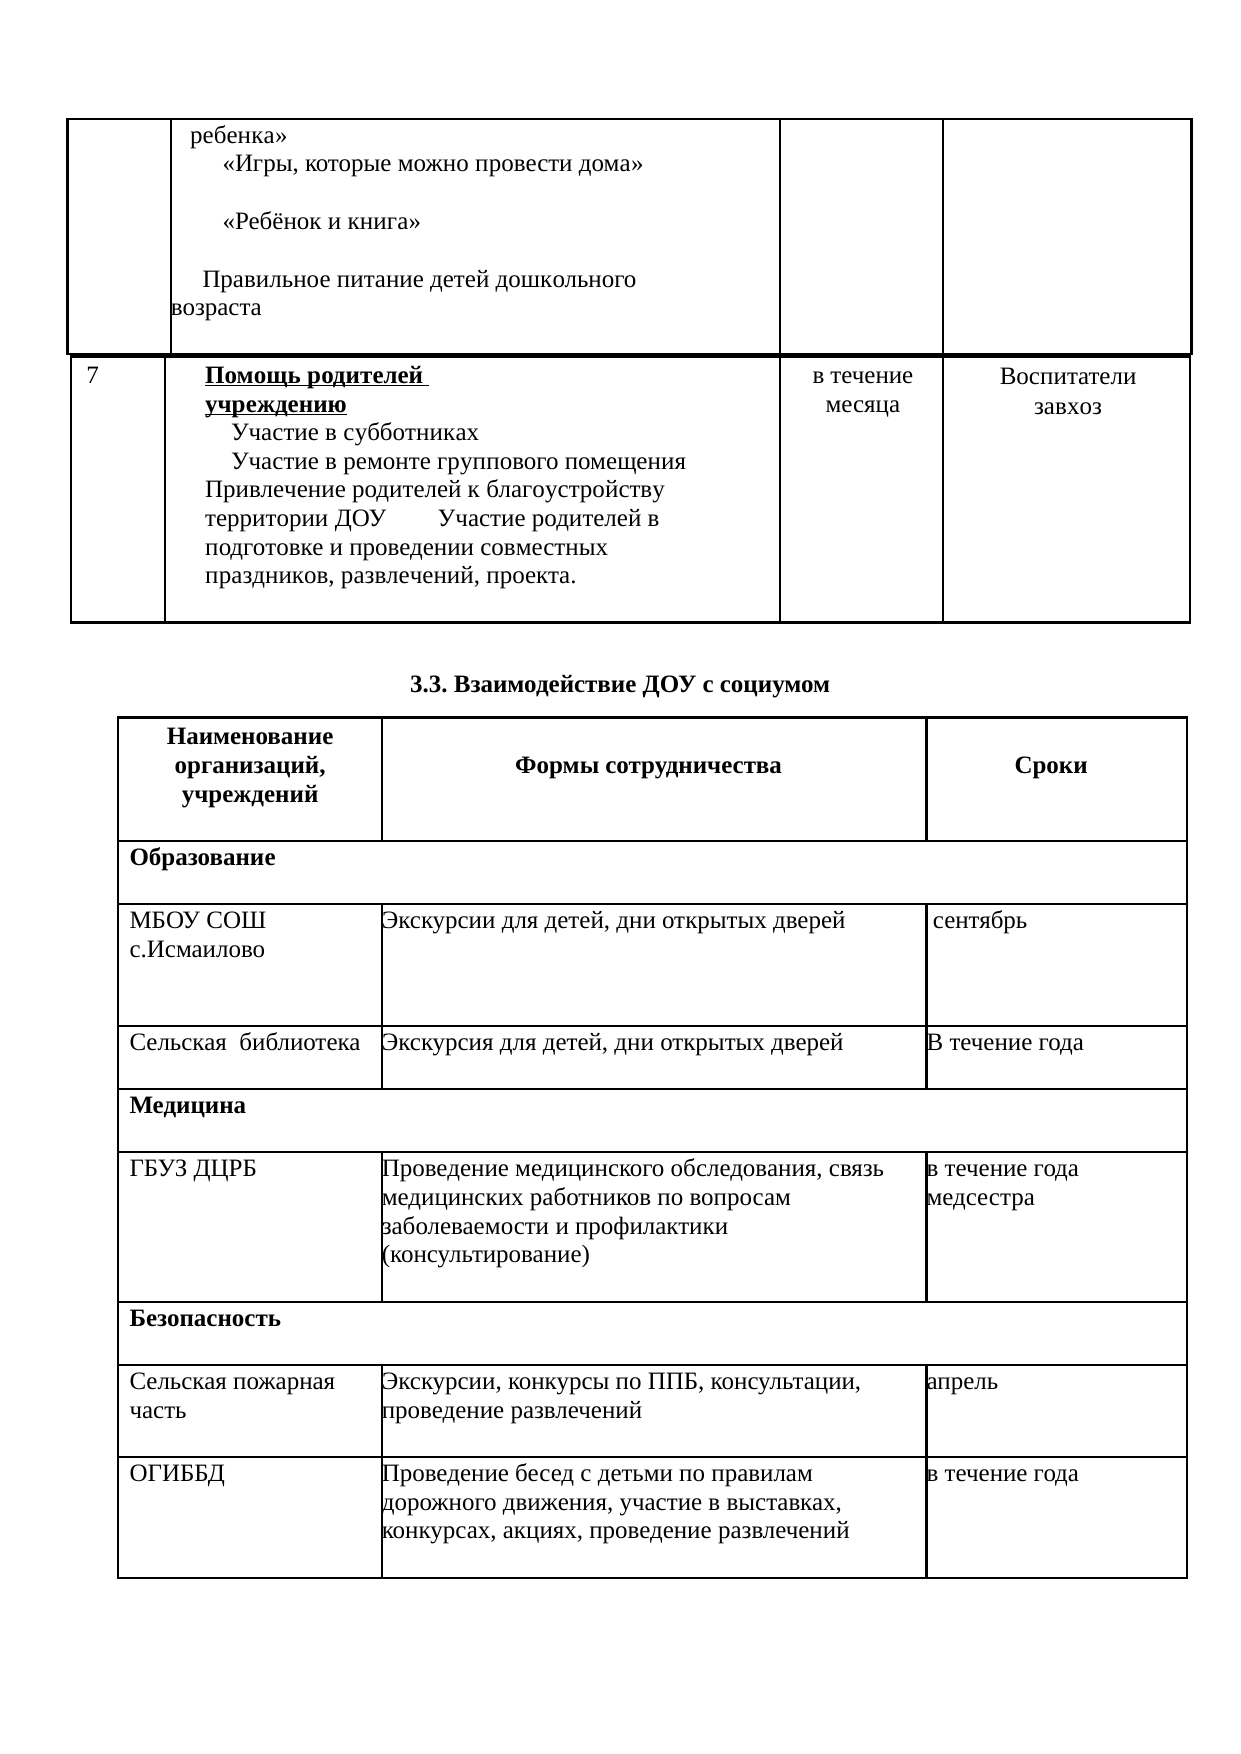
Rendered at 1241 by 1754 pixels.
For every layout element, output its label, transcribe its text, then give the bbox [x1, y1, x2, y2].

table_header Наименование организаций, учреждений [119, 719, 381, 840]
table_cell В течение года [928, 1027, 1186, 1088]
table_cell Экскурсии, конкурсы по ППБ, консультации, проведение развлечений [383, 1366, 925, 1456]
table_cell МБОУ СОШ с.Исмаилово [119, 905, 381, 1025]
table_cell сентябрь [928, 905, 1186, 1025]
table_cell апрель [928, 1366, 1186, 1456]
table_header Помощь родителей учреждению  Участие в субботниках  Участие в ремонте группового помещения  Привлечение родителей к благоустройству территории ДОУ Участие родителей в подготовке и проведении совместных праздников, развлечений, проекта. [166, 358, 779, 621]
table_header Воспитатели завхоз [944, 358, 1189, 621]
table_header 7 [72, 358, 164, 621]
table_cell Сельская библиотека [119, 1027, 381, 1088]
table_cell [69, 120, 170, 353]
table_header в течение месяца [781, 358, 942, 621]
table_cell Медицина [119, 1090, 1186, 1151]
text 3.3. Взаимодействие ДОУ с социумом [118, 669, 1122, 697]
table_cell ОГИББД [119, 1458, 381, 1577]
table_cell Экскурсии для детей, дни открытых дверей [383, 905, 925, 1025]
table_header Формы сотрудничества [383, 719, 925, 840]
table_cell Сельская пожарная часть [119, 1366, 381, 1456]
table_cell в течение года [928, 1458, 1186, 1577]
table_cell [944, 120, 1190, 353]
table_header Сроки [928, 719, 1186, 840]
table_cell Проведение бесед с детьми по правилам дорожного движения, участие в выставках, конкурсах, акциях, проведение развлечений [383, 1458, 925, 1577]
table_cell Проведение медицинского обследования, связь медицинских работников по вопросам заболеваемости и профилактики (консультирование) [383, 1153, 925, 1301]
table_cell в течение года медсестра [928, 1153, 1186, 1301]
table_cell Экскурсия для детей, дни открытых дверей [383, 1027, 925, 1088]
table_cell Образование [119, 842, 1186, 903]
table_cell Безопасность [119, 1303, 1186, 1364]
table_cell [781, 120, 942, 353]
table_cell ребенка» «Игры, которые можно провести дома» «Ребёнок и книга»  Правильное питание детей дошкольного возраста [172, 120, 779, 353]
table_cell ГБУЗ ДЦРБ [119, 1153, 381, 1301]
